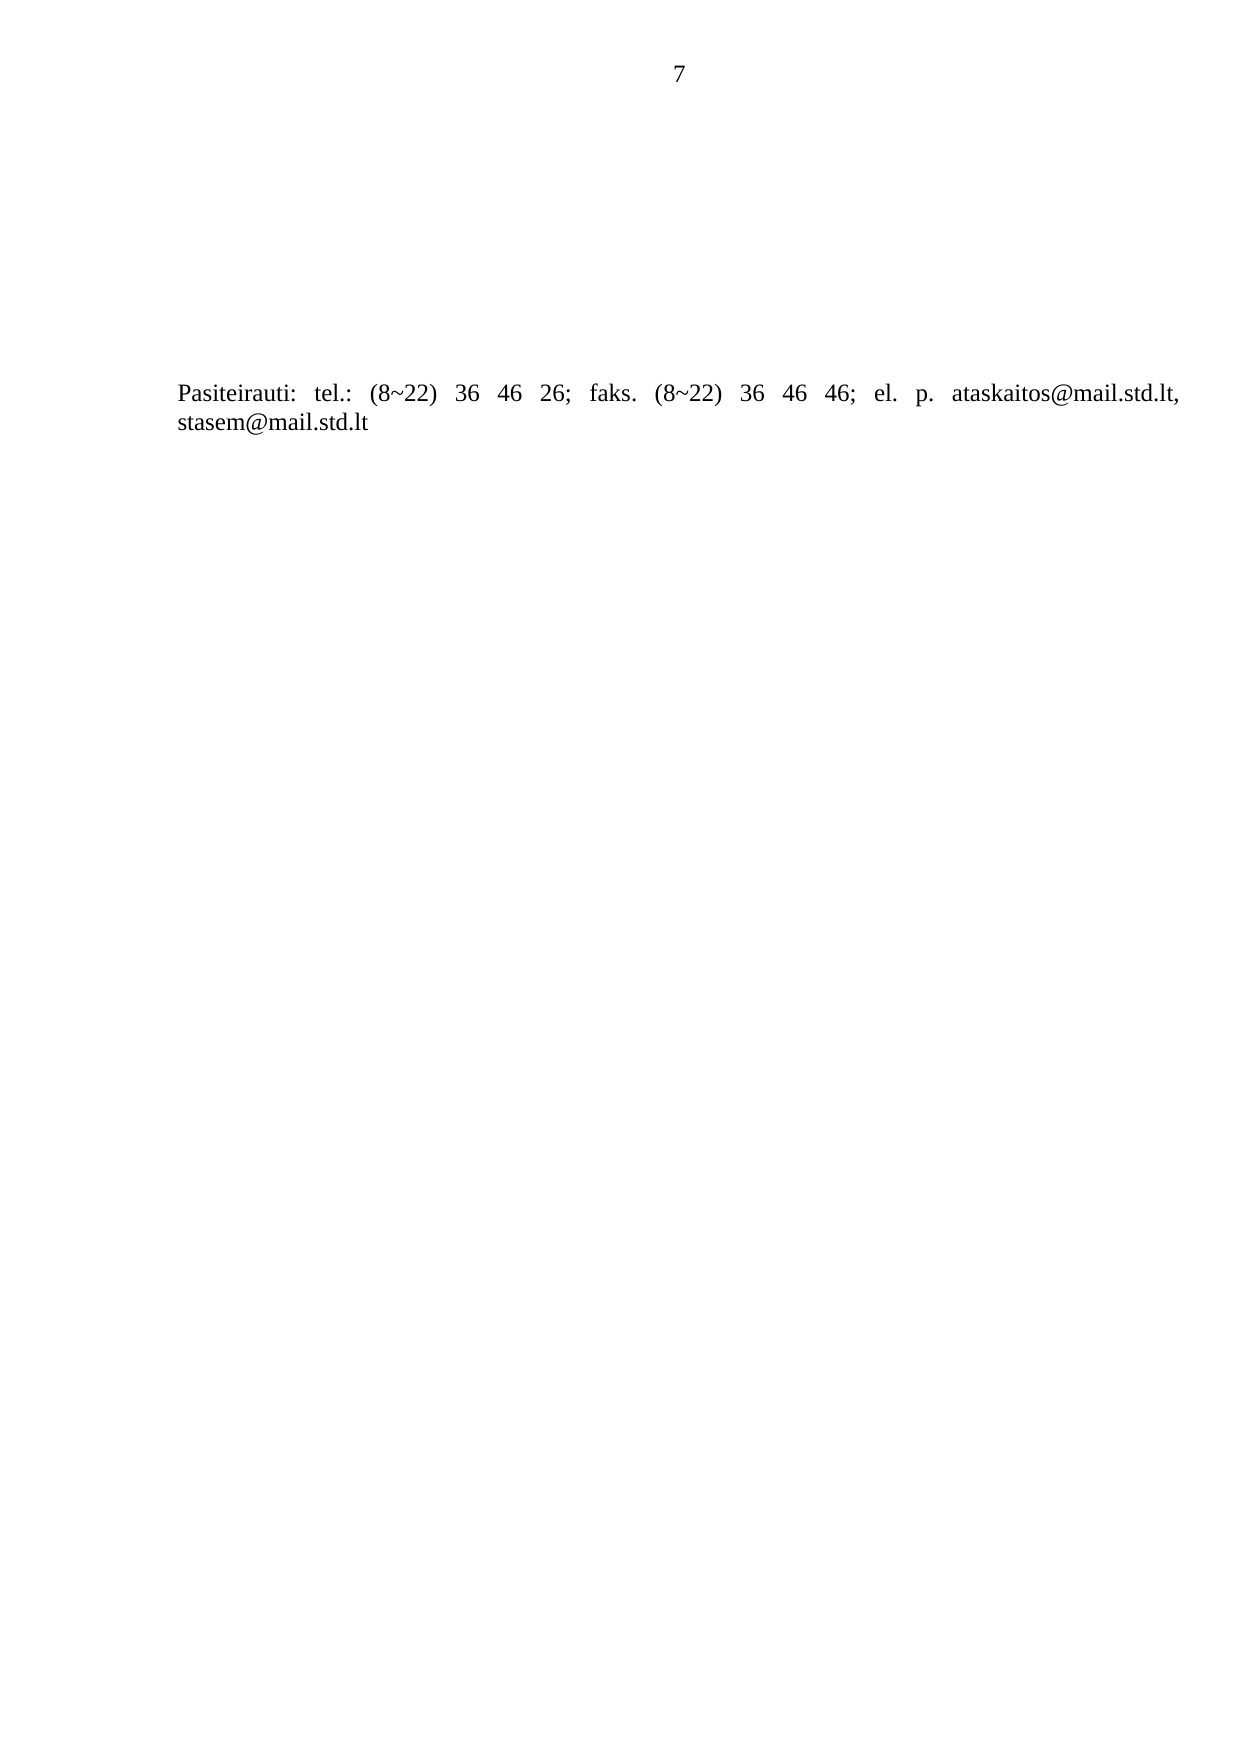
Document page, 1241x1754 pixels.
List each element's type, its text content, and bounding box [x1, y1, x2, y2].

text pasiteirauti: tel.: (8~22) 36 46 26; faks. (8~22) 36 46 46; el. p. ataskaitos@mail.std.lt, stasem@mail.std.lt [177, 378, 1181, 436]
